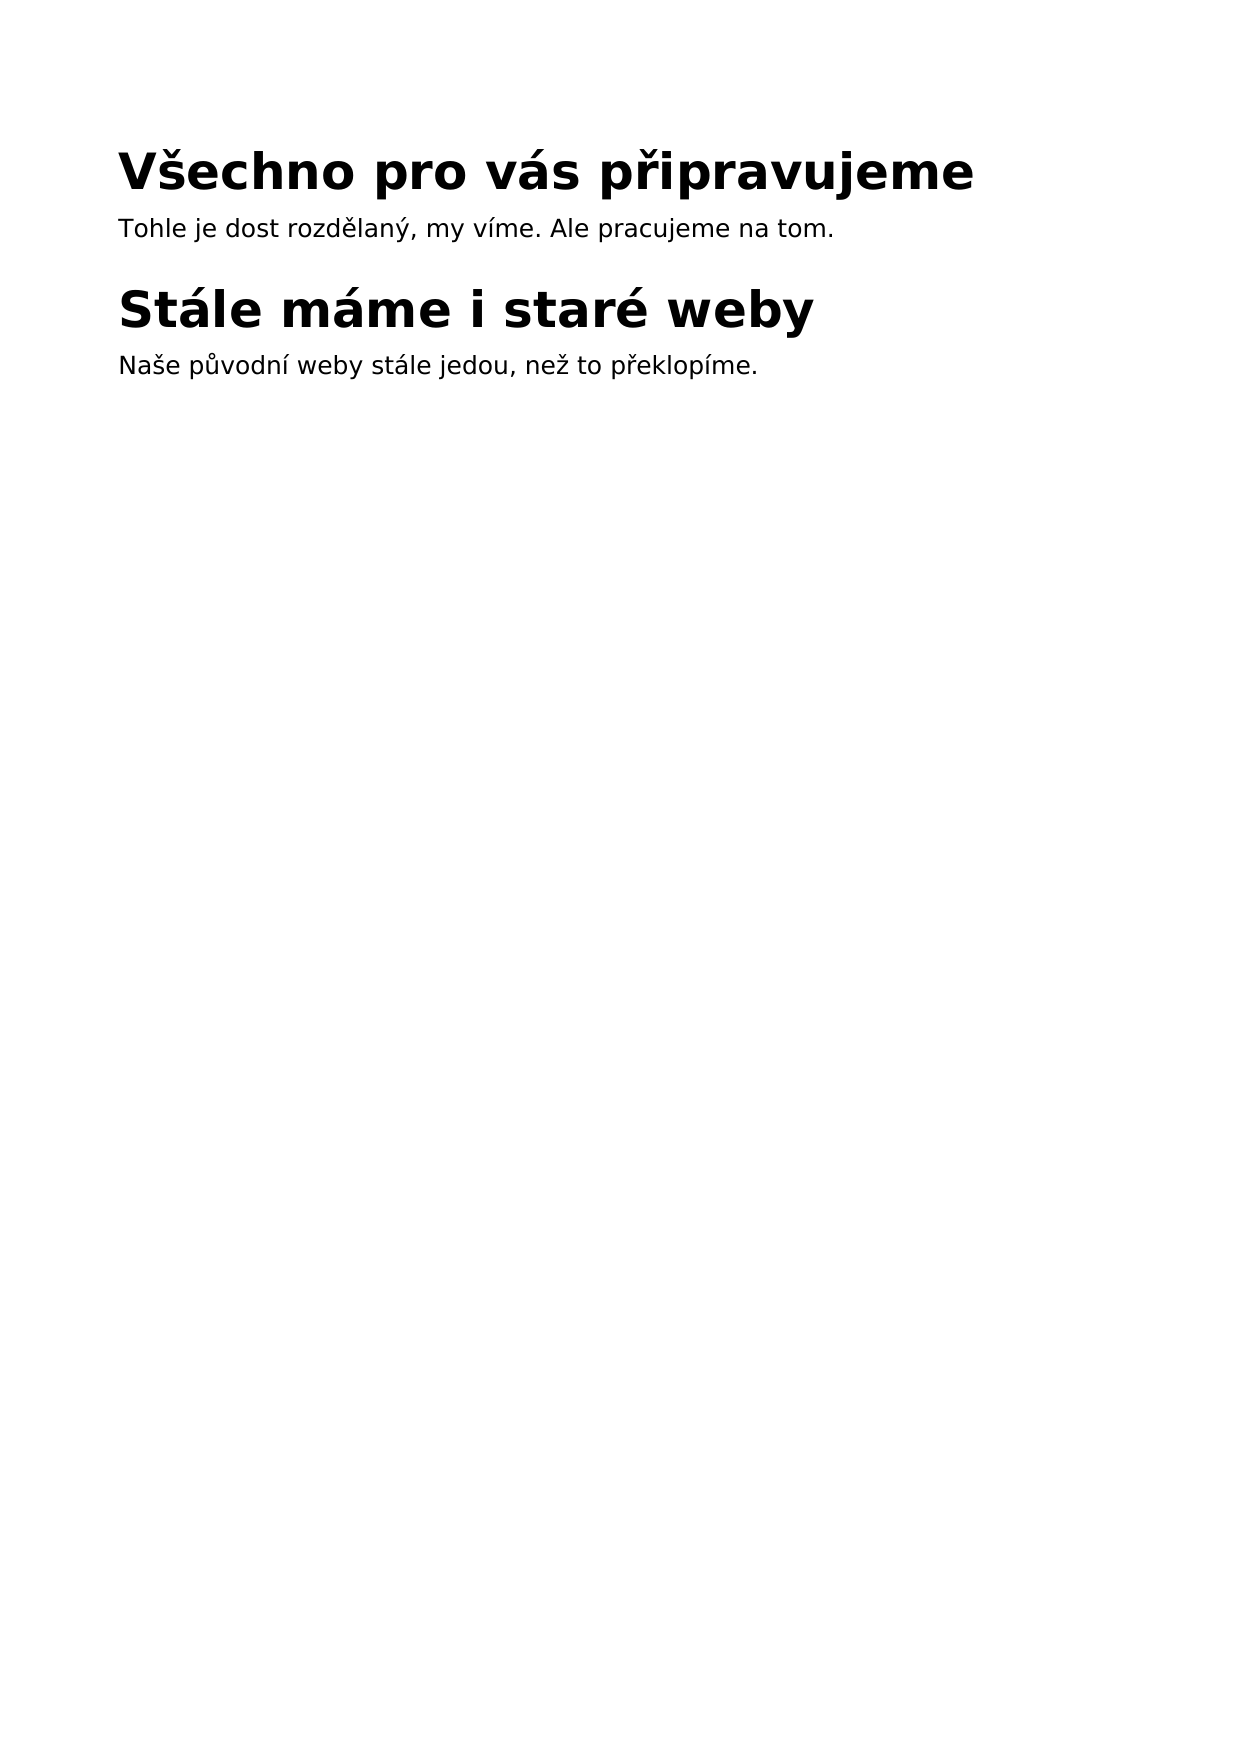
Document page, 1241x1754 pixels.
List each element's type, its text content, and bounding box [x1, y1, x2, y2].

text Naše původní weby stále jedou, než to překlopíme. [118, 351, 1122, 380]
subtitle Stále máme i staré weby [118, 281, 1122, 339]
subtitle Všechno pro vás připravujeme [118, 143, 1122, 201]
text Tohle je dost rozdělaný, my víme. Ale pracujeme na tom. [118, 214, 1122, 243]
